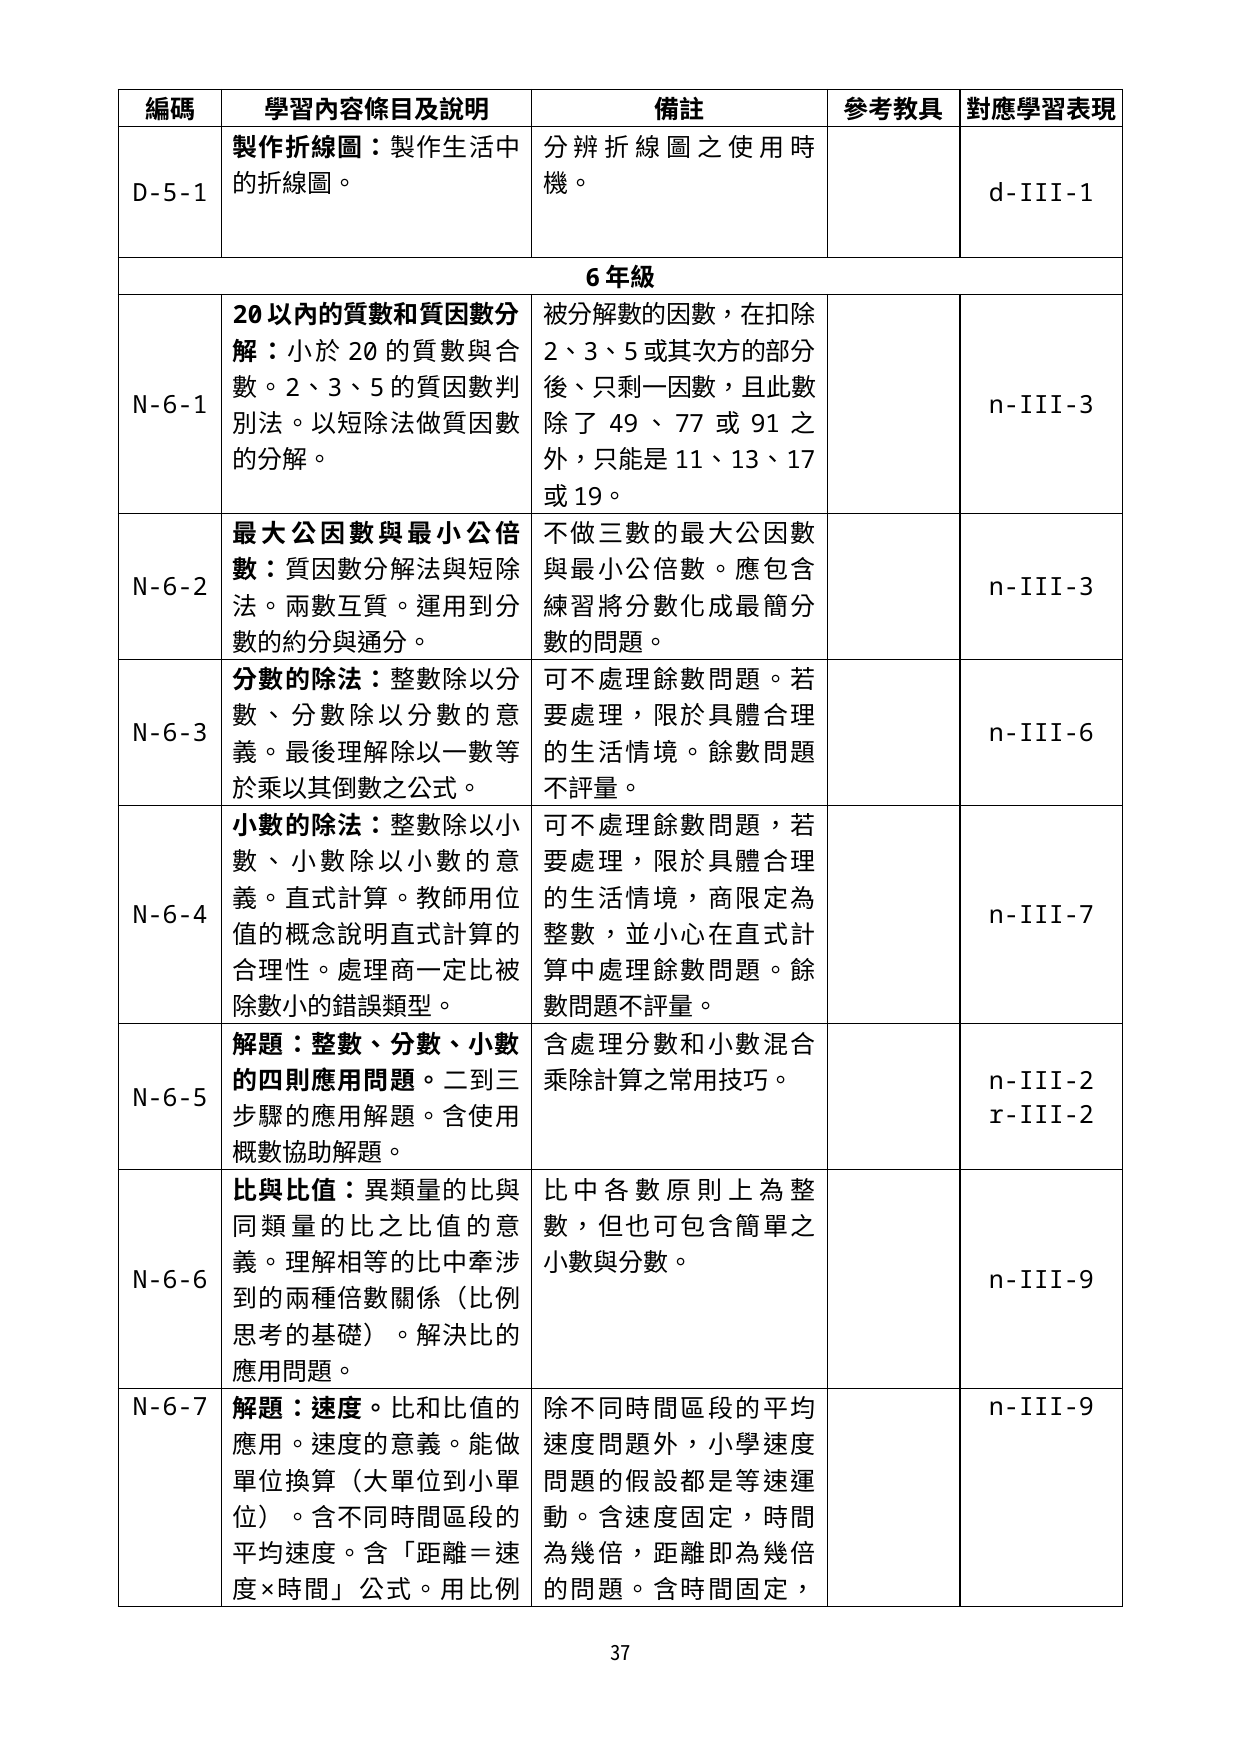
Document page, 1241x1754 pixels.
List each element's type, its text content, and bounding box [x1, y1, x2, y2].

table_cell n-III-9 [961, 1389, 1122, 1606]
table_cell 比與比值：異類量的比與同類量的比之比值的意義。理解相等的比中牽涉到的兩種倍數關係（比例思考的基礎）。解決比的應用問題。 [222, 1170, 531, 1388]
table_cell 製作折線圖：製作生活中的折線圖。 [222, 127, 531, 257]
table_cell d-III-1 [961, 127, 1122, 257]
table_cell 最大公因數與最小公倍數：質因數分解法與短除法。兩數互質。運用到分數的約分與通分。 [222, 514, 531, 658]
table_cell D-5-1 [119, 127, 221, 257]
table_cell n-III-2 r-III-2 [961, 1024, 1122, 1169]
table_cell 不做三數的最大公因數與最小公倍數。應包含練習將分數化成最簡分數的問題。 [532, 514, 827, 658]
table_cell 分辨折線圖之使用時機。 [532, 127, 827, 257]
table_cell N-6-6 [119, 1170, 221, 1388]
table_cell 小數的除法：整數除以小數、小數除以小數的意義。直式計算。教師用位值的概念說明直式計算的合理性。處理商一定比被除數小的錯誤類型。 [222, 806, 531, 1023]
table_cell N-6-4 [119, 806, 221, 1023]
table_header 對應學習表現 [961, 90, 1122, 126]
table_cell 除不同時間區段的平均速度問題外，小學速度問題的假設都是等速運動。含速度固定，時間為幾倍，距離即為幾倍的問題。含時間固定， [532, 1389, 827, 1606]
table_cell N-6-5 [119, 1024, 221, 1169]
table_cell [828, 127, 959, 257]
table_header 備註 [532, 90, 827, 126]
table_cell 解題：速度。比和比值的應用。速度的意義。能做單位換算（大單位到小單位）。含不同時間區段的平均速度。含「距離＝速度×時間」公式。用比例 [222, 1389, 531, 1606]
table_cell [828, 295, 959, 512]
table_cell N-6-7 [119, 1389, 221, 1606]
table_header 學習內容條目及說明 [222, 90, 531, 126]
table_cell 分數的除法：整數除以分數、分數除以分數的意義。最後理解除以一數等於乘以其倒數之公式。 [222, 660, 531, 804]
table_cell N-6-1 [119, 295, 221, 512]
table_cell 6年級 [119, 258, 1122, 294]
table_cell 被分解數的因數，在扣除2、3、5或其次方的部分後、只剩一因數，且此數除了49、77或91之外，只能是11、13、17或19。 [532, 295, 827, 512]
table_cell [828, 1170, 959, 1388]
table_cell 可不處理餘數問題。若要處理，限於具體合理的生活情境。餘數問題不評量。 [532, 660, 827, 804]
table_cell 比中各數原則上為整數，但也可包含簡單之小數與分數。 [532, 1170, 827, 1388]
table_cell 20以內的質數和質因數分解：小於20的質數與合數。2、3、5的質因數判別法。以短除法做質因數的分解。 [222, 295, 531, 512]
table_cell 含處理分數和小數混合乘除計算之常用技巧。 [532, 1024, 827, 1169]
table_cell n-III-6 [961, 660, 1122, 804]
table_cell [828, 660, 959, 804]
table_cell [828, 806, 959, 1023]
table_cell n-III-3 [961, 514, 1122, 658]
table_cell N-6-3 [119, 660, 221, 804]
table_cell n-III-3 [961, 295, 1122, 512]
table_cell [828, 1024, 959, 1169]
table_cell 可不處理餘數問題，若要處理，限於具體合理的生活情境，商限定為整數，並小心在直式計算中處理餘數問題。餘數問題不評量。 [532, 806, 827, 1023]
table_cell [828, 514, 959, 658]
table_cell [828, 1389, 959, 1606]
table_header 參考教具 [828, 90, 959, 126]
table_cell n-III-9 [961, 1170, 1122, 1388]
table_cell N-6-2 [119, 514, 221, 658]
table_cell n-III-7 [961, 806, 1122, 1023]
table_header 編碼 [119, 90, 221, 126]
table_cell 解題：整數、分數、小數的四則應用問題。二到三步驟的應用解題。含使用概數協助解題。 [222, 1024, 531, 1169]
